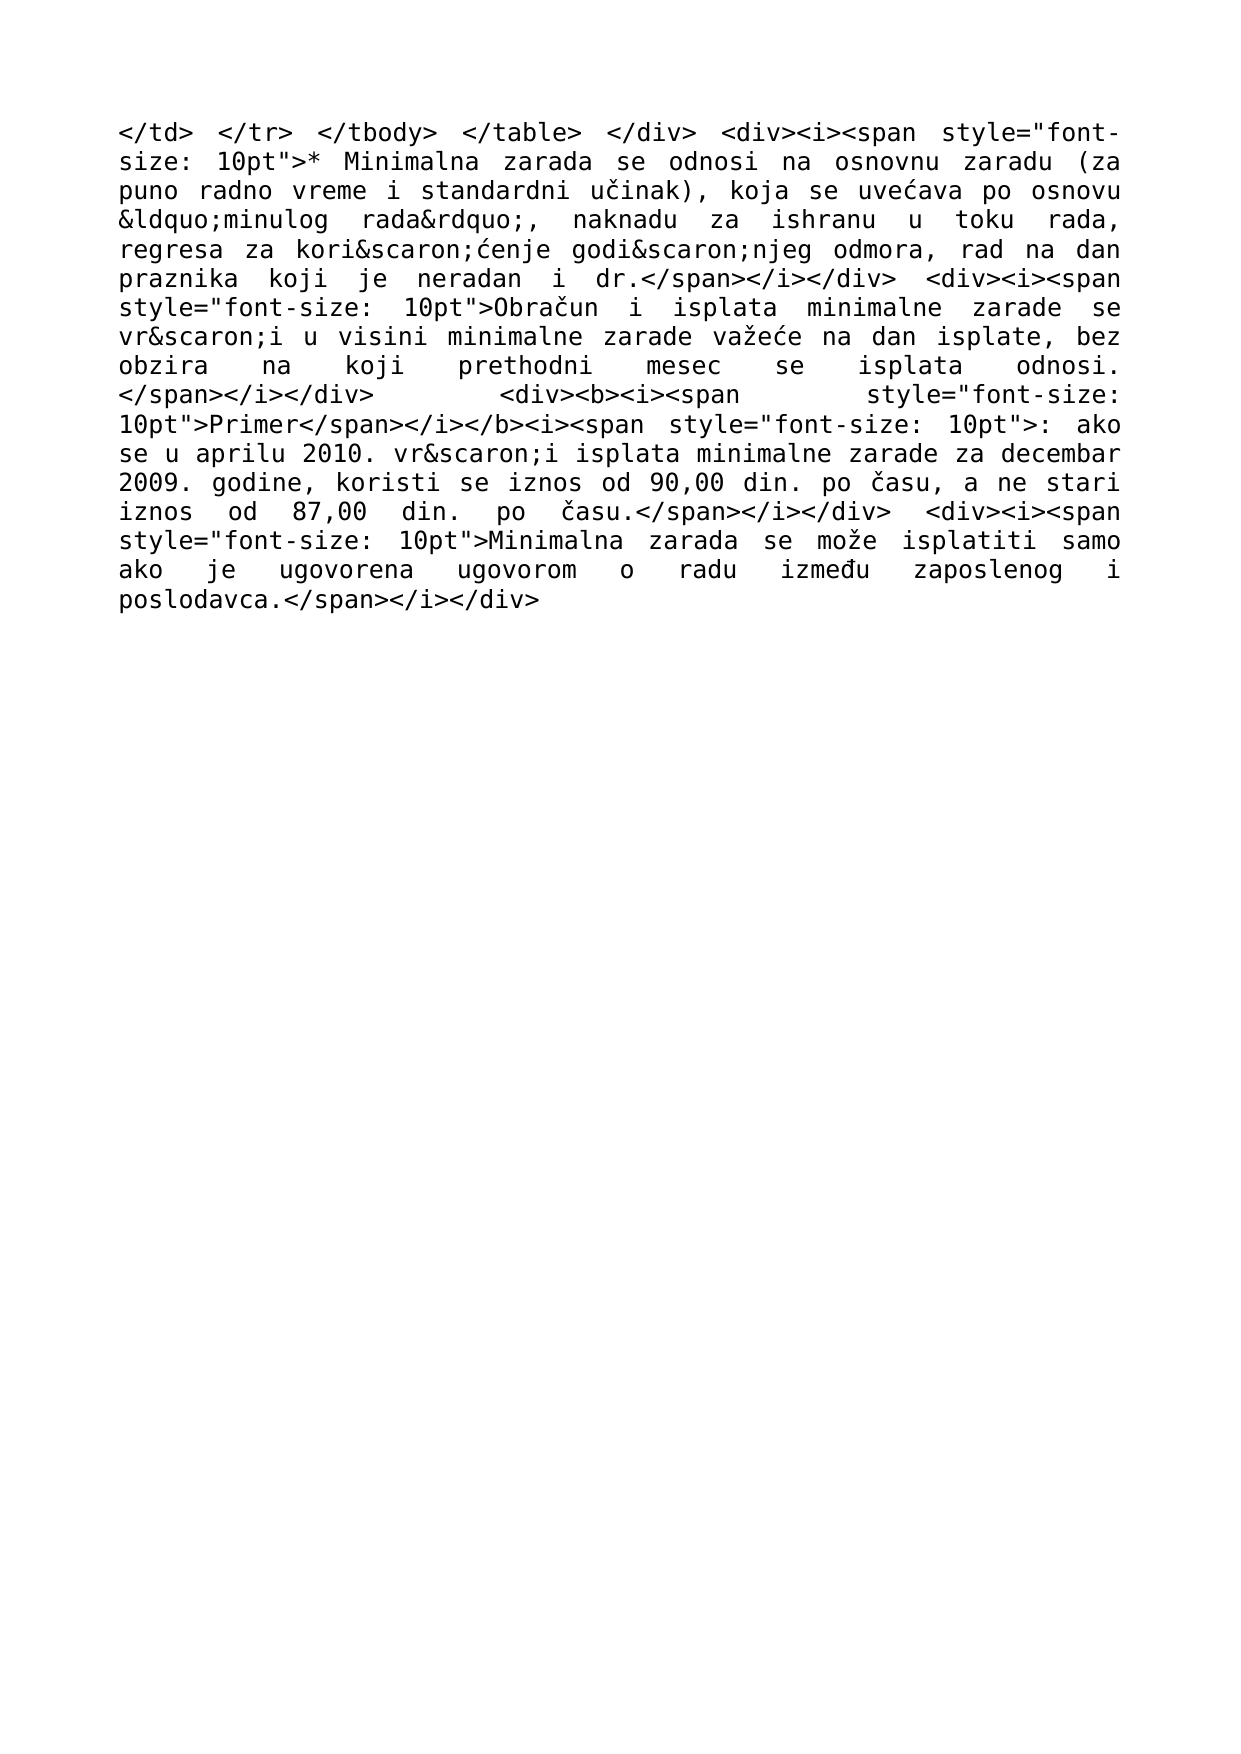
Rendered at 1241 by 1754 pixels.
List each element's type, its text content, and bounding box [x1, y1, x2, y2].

text </td> </tr> </tbody> </table> </div> <div><i><span style="font-size: 10pt">* Minimalna zarada se odnosi na osnovnu zaradu (za puno radno vreme i standardni učinak), koja se uvećava po osnovu &ldquo;minulog rada&rdquo;, naknadu za ishranu u toku rada, regresa za kori&scaron;ćenje godi&scaron;njeg odmora, rad na dan praznika koji je neradan i dr.</span></i></div> <div><i><span style="font-size: 10pt">Obračun i isplata minimalne zarade se vr&scaron;i u visini minimalne zarade važeće na dan isplate, bez obzira na koji prethodni mesec se isplata odnosi. </span></i></div> <div><b><i><span style="font-size: 10pt">Primer</span></i></b><i><span style="font-size: 10pt">: ako se u aprilu 2010. vr&scaron;i isplata minimalne zarade za decembar 2009. godine, koristi se iznos od 90,00 din. po času, a ne stari iznos od 87,00 din. po času.</span></i></div> <div><i><span style="font-size: 10pt">Minimalna zarada se može isplatiti samo ako je ugovorena ugovorom o radu između zaposlenog i poslodavca.</span></i></div> [118, 118, 1122, 614]
